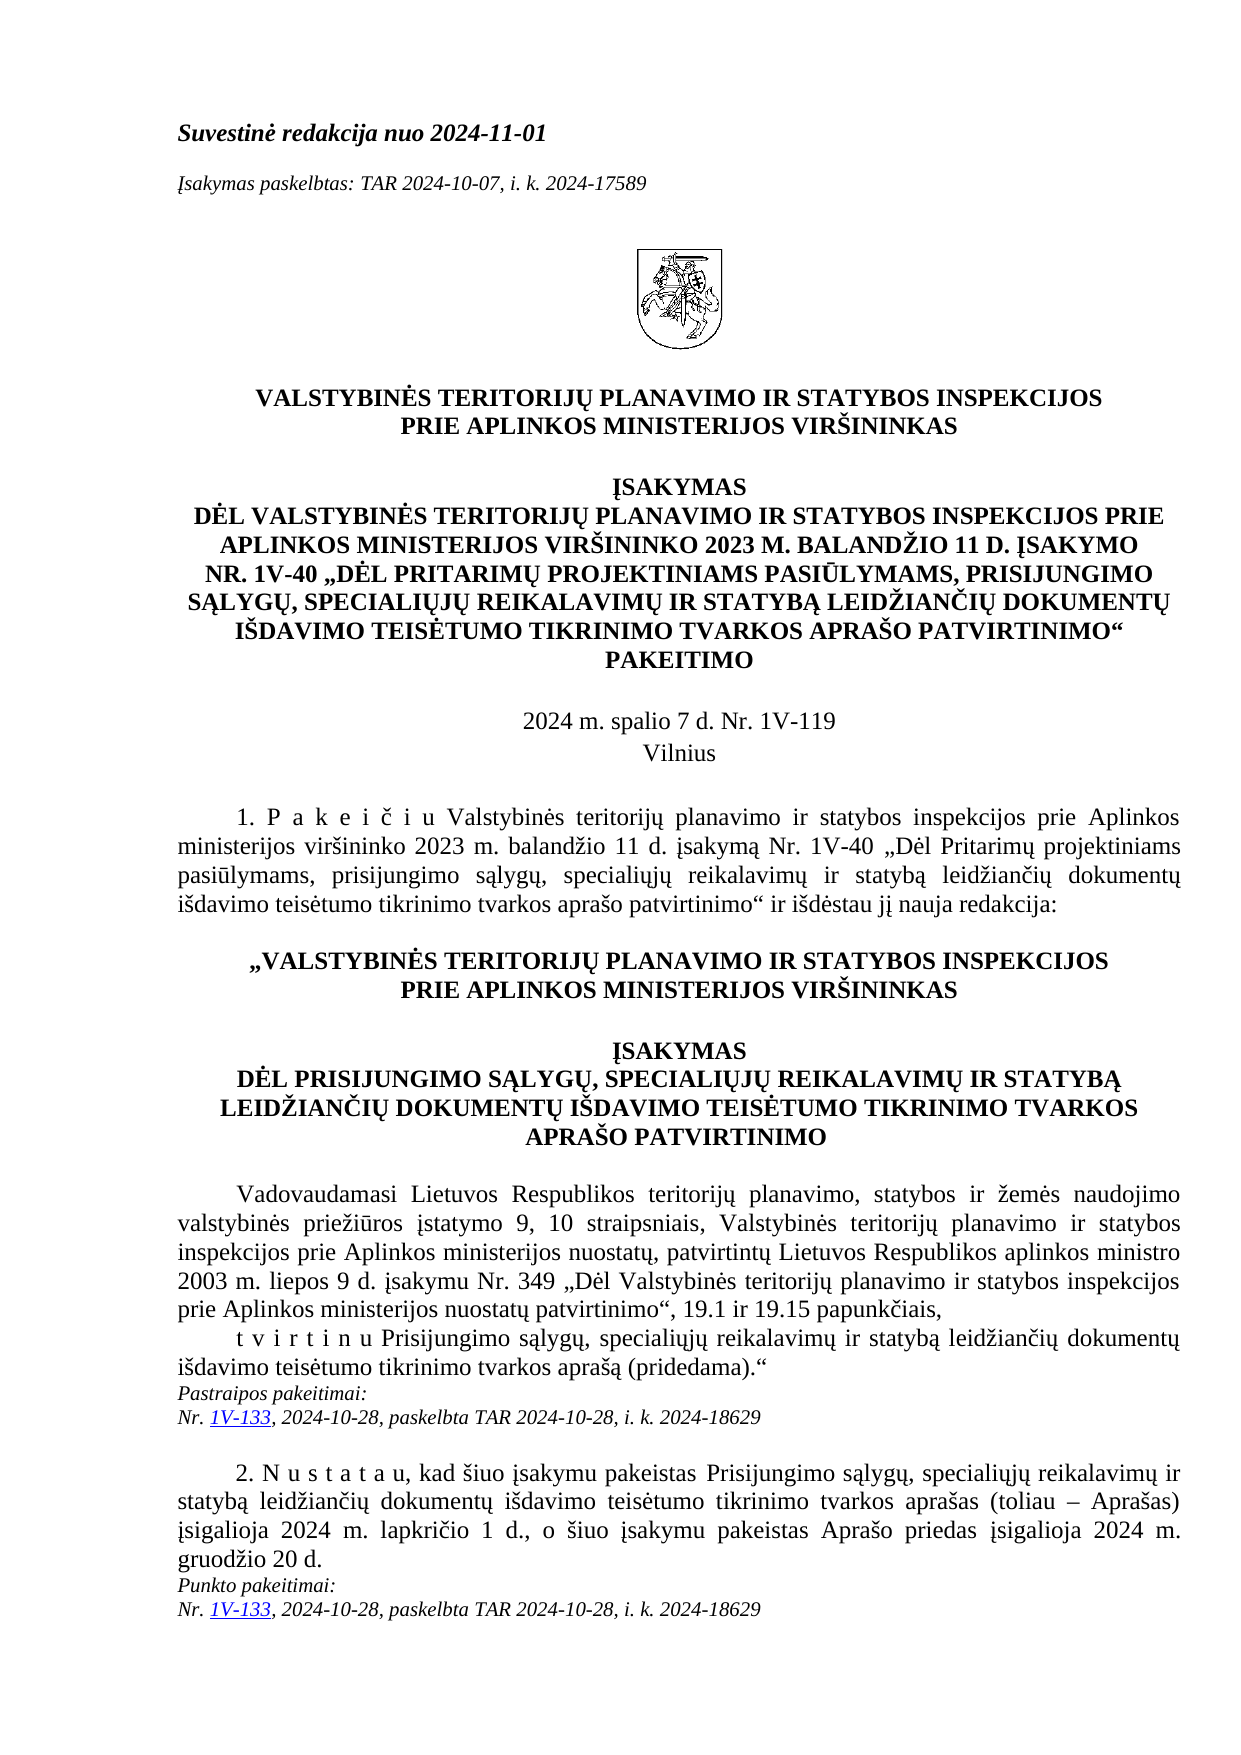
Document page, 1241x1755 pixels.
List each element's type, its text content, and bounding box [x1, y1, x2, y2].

text t v i r t i n u Prisijungimo sąlygų, specialiųjų reikalavimų ir statybą leidžiančių dokumentų išdavimo teisėtumo tikrinimo tvarkos aprašą (pridedama).“ [177, 1323, 1181, 1381]
text 1. P a k e i č i u Valstybinės teritorijų planavimo ir statybos inspekcijos prie Aplinkos ministerijos viršininko 2023 m. balandžio 11 d. įsakymą Nr. 1V-40 „Dėl Pritarimų projektiniams pasiūlymams, prisijungimo sąlygų, specialiųjų reikalavimų ir statybą leidžiančių dokumentų išdavimo teisėtumo tikrinimo tvarkos aprašo patvirtinimo“ ir išdėstau jį nauja redakcija: [177, 802, 1181, 917]
text Vilnius [177, 738, 1181, 767]
text valstybinės teritorijų planavimo ir statybos inspekcijos [177, 383, 1181, 411]
text Punkto pakeitimai: [177, 1573, 1181, 1597]
text ĮSAKYMAS [177, 1036, 1181, 1064]
text „valstybinės teritorijų planavimo ir statybos inspekcijos [177, 946, 1181, 975]
text Pastraipos pakeitimai: [177, 1381, 1181, 1405]
text 2. N u s t a t a u, kad šiuo įsakymu pakeistas Prisijungimo sąlygų, specialiųjų reikalavimų ir statybą leidžiančių dokumentų išdavimo teisėtumo tikrinimo tvarkos aprašas (toliau – Aprašas) įsigalioja 2024 m. lapkričio 1 d., o šiuo įsakymu pakeistas Aprašo priedas įsigalioja 2024 m. gruodžio 20 d. [177, 1458, 1181, 1573]
text 2024 m. spalio 7 d. Nr. 1V-119 [177, 706, 1181, 734]
text DĖL PRISIJUNGIMO SĄLYGŲ, SPECIALIŲJŲ REIKALAVIMŲ IR STATYBĄ LEIDŽIANČIŲ DOKUMENTŲ IŠDAVIMO TEISĖTUMO TIKRINIMO TVARKOS APRAŠO PATVIRTINIMO [177, 1064, 1181, 1151]
text Įsakymas paskelbtas: TAR 2024-10-07, i. k. 2024-17589 [177, 171, 1181, 195]
text Nr. 1V-133, 2024-10-28, paskelbta TAR 2024-10-28, i. k. 2024-18629 [177, 1405, 1181, 1429]
text Nr. 1V-133, 2024-10-28, paskelbta TAR 2024-10-28, i. k. 2024-18629 [177, 1597, 1181, 1621]
text ĮSAKYMAS [177, 472, 1181, 501]
text prie aplinkos ministerijos viršininkas [177, 975, 1181, 1004]
text DĖL VALSTYBINĖS TERITORIJŲ PLANAVIMO IR STATYBOS INSPEKCIJOS PRIE APLINKOS MINISTERIJOS VIRŠININKO 2023 M. BALANDŽIO 11 D. ĮSAKYMO [177, 501, 1181, 559]
text NR. 1V-40 „DĖL PRITARIMŲ PROJEKTINIAMS PASIŪLYMAMS, PRISIJUNGIMO SĄLYGŲ, SPECIALIŲJŲ REIKALAVIMŲ IR STATYBĄ LEIDŽIANČIŲ DOKUMENTŲ IŠDAVIMO TEISĖTUMO TIKRINIMO TVARKOS APRAŠO PATVIRTINIMO“ PAKEITIMO [177, 559, 1181, 674]
text prie aplinkos ministerijos viršininkas [177, 411, 1181, 440]
text Vadovaudamasi Lietuvos Respublikos teritorijų planavimo, statybos ir žemės naudojimo valstybinės priežiūros įstatymo 9, 10 straipsniais, Valstybinės teritorijų planavimo ir statybos inspekcijos prie Aplinkos ministerijos nuostatų, patvirtintų Lietuvos Respublikos aplinkos ministro 2003 m. liepos 9 d. įsakymu Nr. 349 „Dėl Valstybinės teritorijų planavimo ir statybos inspekcijos prie Aplinkos ministerijos nuostatų patvirtinimo“, 19.1 ir 19.15 papunkčiais, [177, 1179, 1181, 1323]
text Suvestinė redakcija nuo 2024-11-01 [177, 118, 1181, 147]
